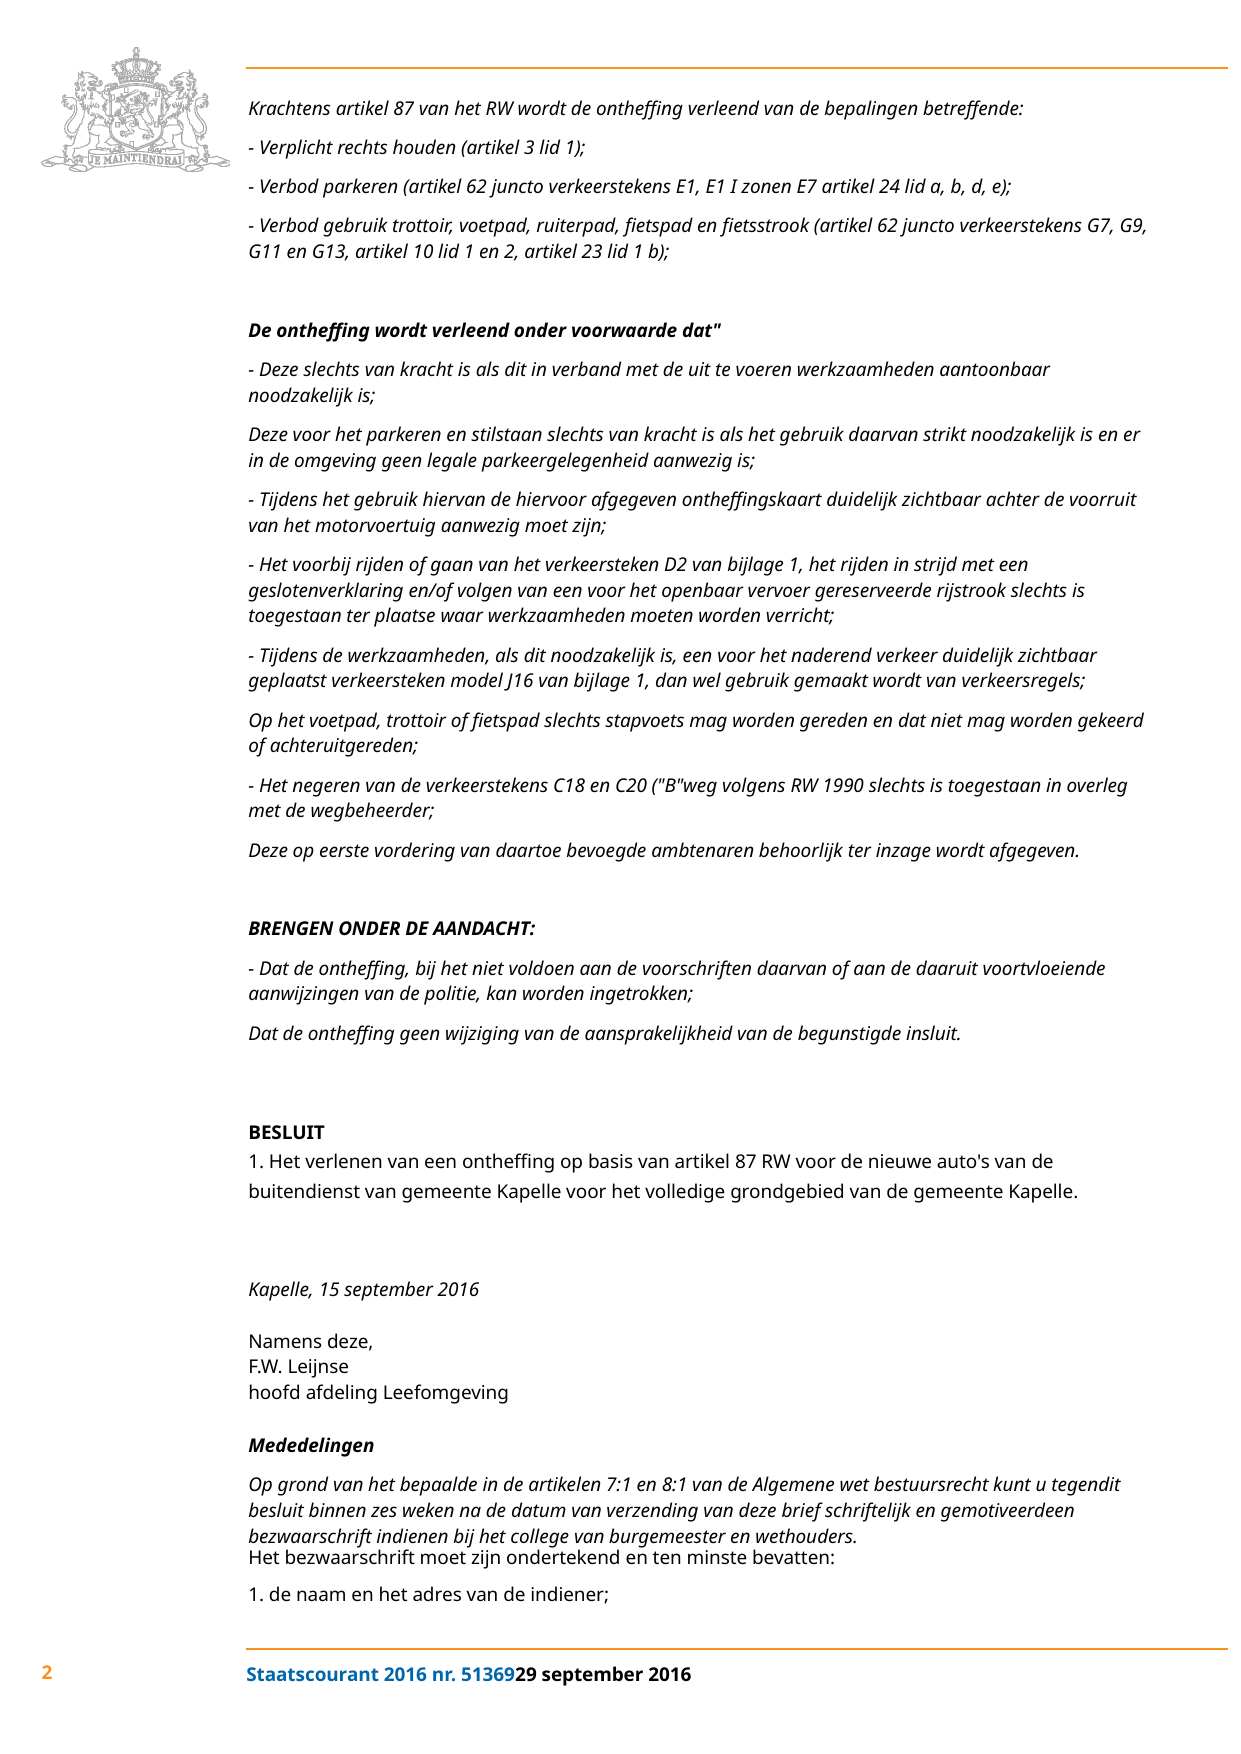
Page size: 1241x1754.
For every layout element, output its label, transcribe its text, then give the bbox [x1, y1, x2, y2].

picture [41, 47, 231, 172]
text BESLUIT [248, 1119, 1152, 1145]
text De ontheffing wordt verleend onder voorwaarde dat" [248, 317, 1152, 343]
text - Het negeren van de verkeerstekens C18 en C20 ("B"weg volgens RW 1990 slechts is toegestaan in overleg met de wegbeheerder; [248, 772, 1152, 823]
text BRENGEN ONDER DE AANDACHT: [248, 915, 1152, 941]
text F.W. Leijnse [248, 1354, 1152, 1379]
text Deze voor het parkeren en stilstaan slechts van kracht is als het gebruik daarvan strikt noodzakelijk is en er in de omgeving geen legale parkeergelegenheid aanwezig is; [248, 421, 1152, 473]
text - Dat de ontheffing, bij het niet voldoen aan de voorschriften daarvan of aan de daaruit voortvloeiende aanwijzingen van de politie, kan worden ingetrokken; [248, 955, 1152, 1006]
text - Verplicht rechts houden (artikel 3 lid 1); [248, 134, 1152, 160]
text - Tijdens het gebruik hiervan de hiervoor afgegeven ontheffingskaart duidelijk zichtbaar achter de voorruit van het motorvoertuig aanwezig moet zijn; [248, 486, 1152, 538]
text - Het voorbij rijden of gaan van het verkeersteken D2 van bijlage 1, het rijden in strijd met een geslotenverklaring en/of volgen van een voor het openbaar vervoer gereserveerde rijstrook slechts is toegestaan ter plaatse waar werkzaamheden moeten worden verricht; [248, 551, 1152, 628]
text - Verbod gebruik trottoir, voetpad, ruiterpad, fietspad en fietsstrook (artikel 62 juncto verkeerstekens G7, G9, G11 en G13, artikel 10 lid 1 en 2, artikel 23 lid 1 b); [248, 213, 1152, 264]
text 1. Het verlenen van een ontheffing op basis van artikel 87 RW voor de nieuwe auto's van de buitendienst van gemeente Kapelle voor het volledige grondgebied van de gemeente Kapelle. [248, 1149, 1152, 1204]
text hoofd afdeling Leefomgeving [248, 1379, 1152, 1405]
text - Tijdens de werkzaamheden, als dit noodzakelijk is, een voor het naderend verkeer duidelijk zichtbaar geplaatst verkeersteken model J16 van bijlage 1, dan wel gebruik gemaakt wordt van verkeersregels; [248, 642, 1152, 693]
text Het bezwaarschrift moet zijn ondertekend en ten minste bevatten: [248, 1549, 1152, 1568]
text Op het voetpad, trottoir of fietspad slechts stapvoets mag worden gereden en dat niet mag worden gekeerd of achteruitgereden; [248, 707, 1152, 758]
text Kapelle, 15 september 2016 [248, 1276, 1152, 1302]
text - Verbod parkeren (artikel 62 juncto verkeerstekens E1, E1 I zonen E7 artikel 24 lid a, b, d, e); [248, 173, 1152, 199]
text Krachtens artikel 87 van het RW wordt de ontheffing verleend van de bepalingen betreffende: [248, 95, 1152, 121]
text Op grond van het bepaalde in de artikelen 7:1 en 8:1 van de Algemene wet bestuursrecht kunt u tegendit besluit binnen zes weken na de datum van verzending van deze brief schriftelijk en gemotiveerdeen bezwaarschrift indienen bij het college van burgemeester en wethouders. [248, 1472, 1152, 1549]
text - Deze slechts van kracht is als dit in verband met de uit te voeren werkzaamheden aantoonbaar noodzakelijk is; [248, 356, 1152, 408]
text Mededelingen [248, 1432, 1152, 1458]
text Deze op eerste vordering van daartoe bevoegde ambtenaren behoorlijk ter inzage wordt afgegeven. [248, 837, 1152, 863]
text Namens deze, [248, 1328, 1152, 1354]
text Dat de ontheffing geen wijziging van de aansprakelijkheid van de begunstigde insluit. [248, 1020, 1152, 1045]
text 1. de naam en het adres van de indiener; [248, 1586, 1152, 1605]
